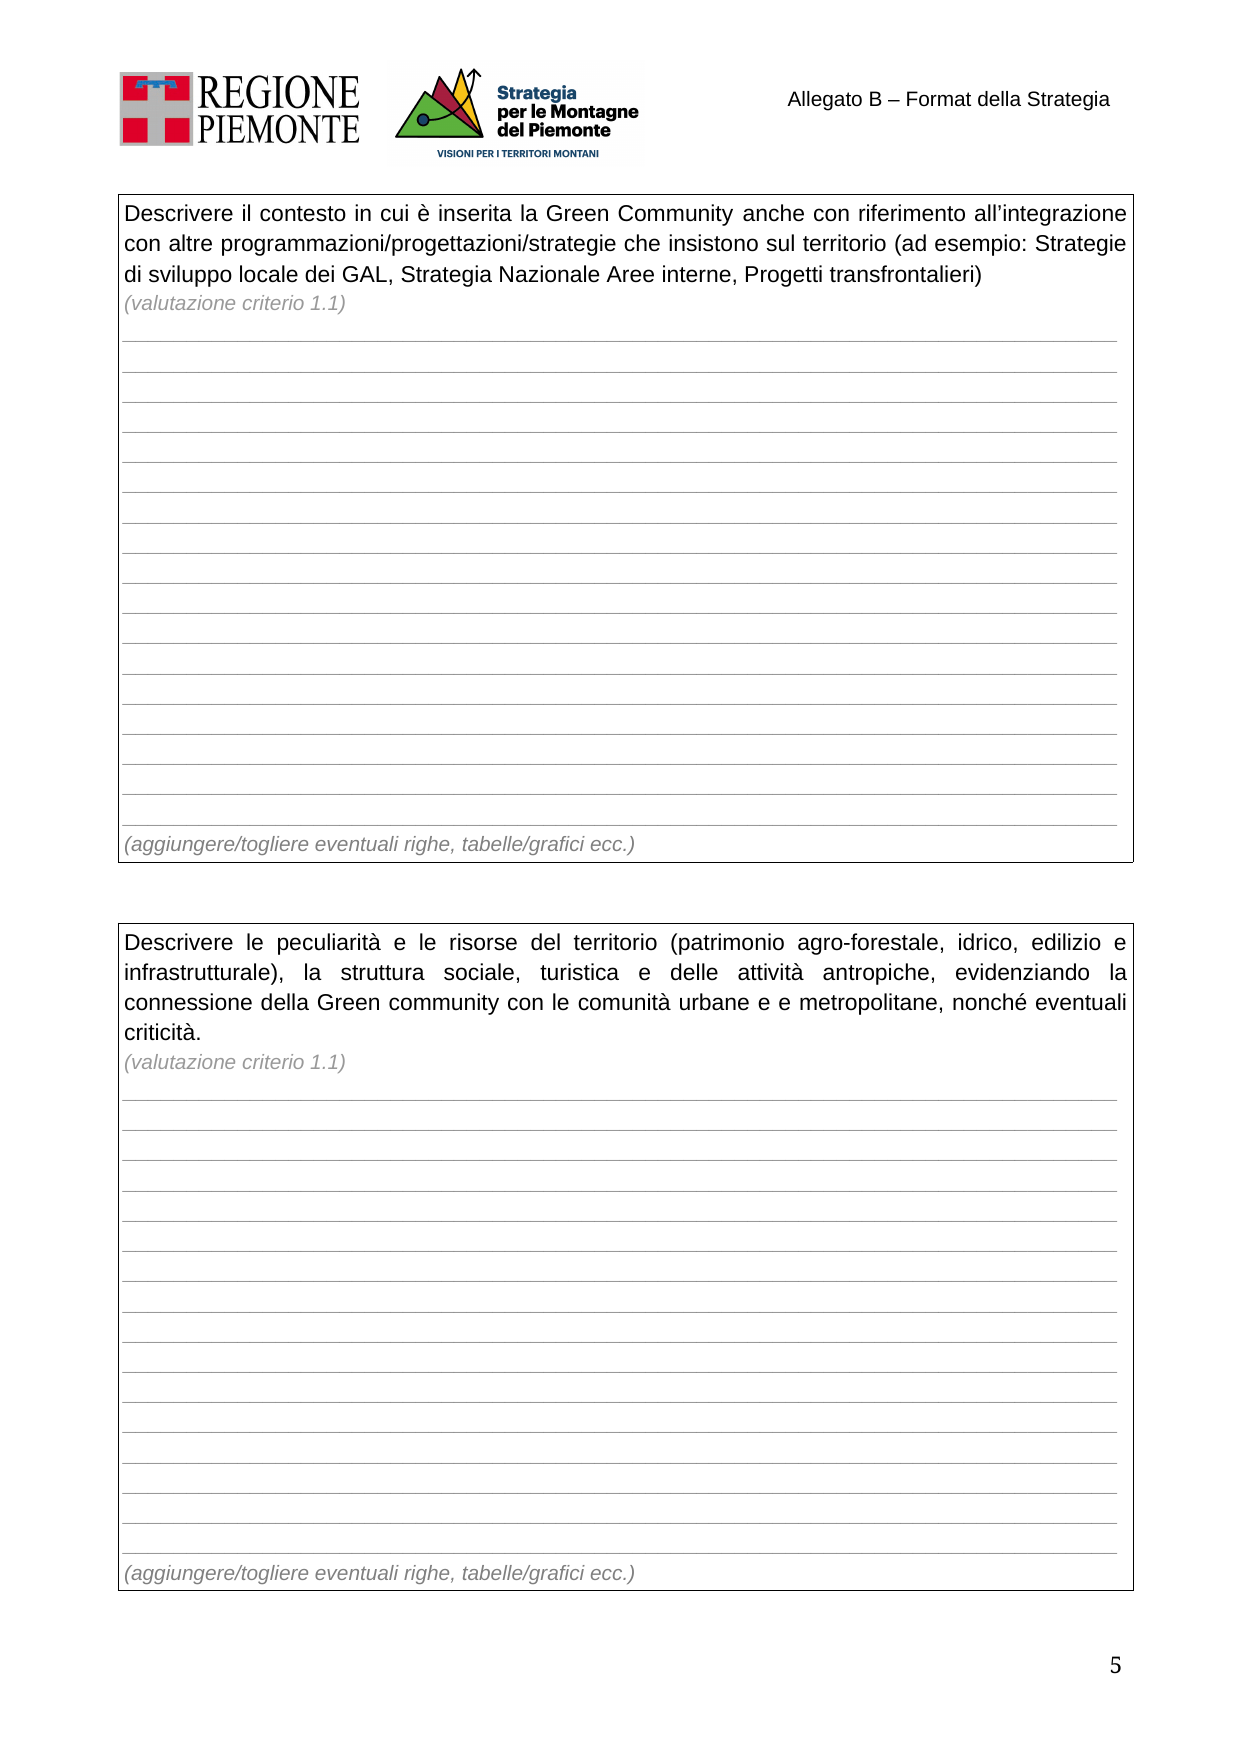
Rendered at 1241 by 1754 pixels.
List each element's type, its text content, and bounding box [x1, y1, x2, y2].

table_header Descrivere il contesto in cui è inserita la Green Community anche con riferimento all’integrazione con altre programmazioni/progettazioni/strategie che insistono sul territorio (ad esempio: Strategie di sviluppo locale dei GAL, Strategia Nazionale Aree interne, Progetti transfrontalieri) (valutazione criterio 1.1) ______________________________________________________________________________ ______________________________________________________________________________ ______________________________________________________________________________ ______________________________________________________________________________ ______________________________________________________________________________ ______________________________________________________________________________ ______________________________________________________________________________ ______________________________________________________________________________ ______________________________________________________________________________ ______________________________________________________________________________ ______________________________________________________________________________ ______________________________________________________________________________ ______________________________________________________________________________ ______________________________________________________________________________ ______________________________________________________________________________ ______________________________________________________________________________ ______________________________________________________________________________ (aggiungere/togliere eventuali righe, tabelle/grafici ecc.) [119, 195, 1133, 861]
picture [119, 72, 360, 146]
picture [387, 60, 645, 167]
table_header Descrivere le peculiarità e le risorse del territorio (patrimonio agro-forestale, idrico, edilizio e infrastrutturale), la struttura sociale, turistica e delle attività antropiche, evidenziando la connessione della Green community con le comunità urbane e e metropolitane, nonché eventuali criticità. (valutazione criterio 1.1) ______________________________________________________________________________ ______________________________________________________________________________ ______________________________________________________________________________ ______________________________________________________________________________ ______________________________________________________________________________ ______________________________________________________________________________ ______________________________________________________________________________ ______________________________________________________________________________ ______________________________________________________________________________ ______________________________________________________________________________ ______________________________________________________________________________ ______________________________________________________________________________ ______________________________________________________________________________ ______________________________________________________________________________ ______________________________________________________________________________ ______________________________________________________________________________ (aggiungere/togliere eventuali righe, tabelle/grafici ecc.) [119, 924, 1133, 1590]
